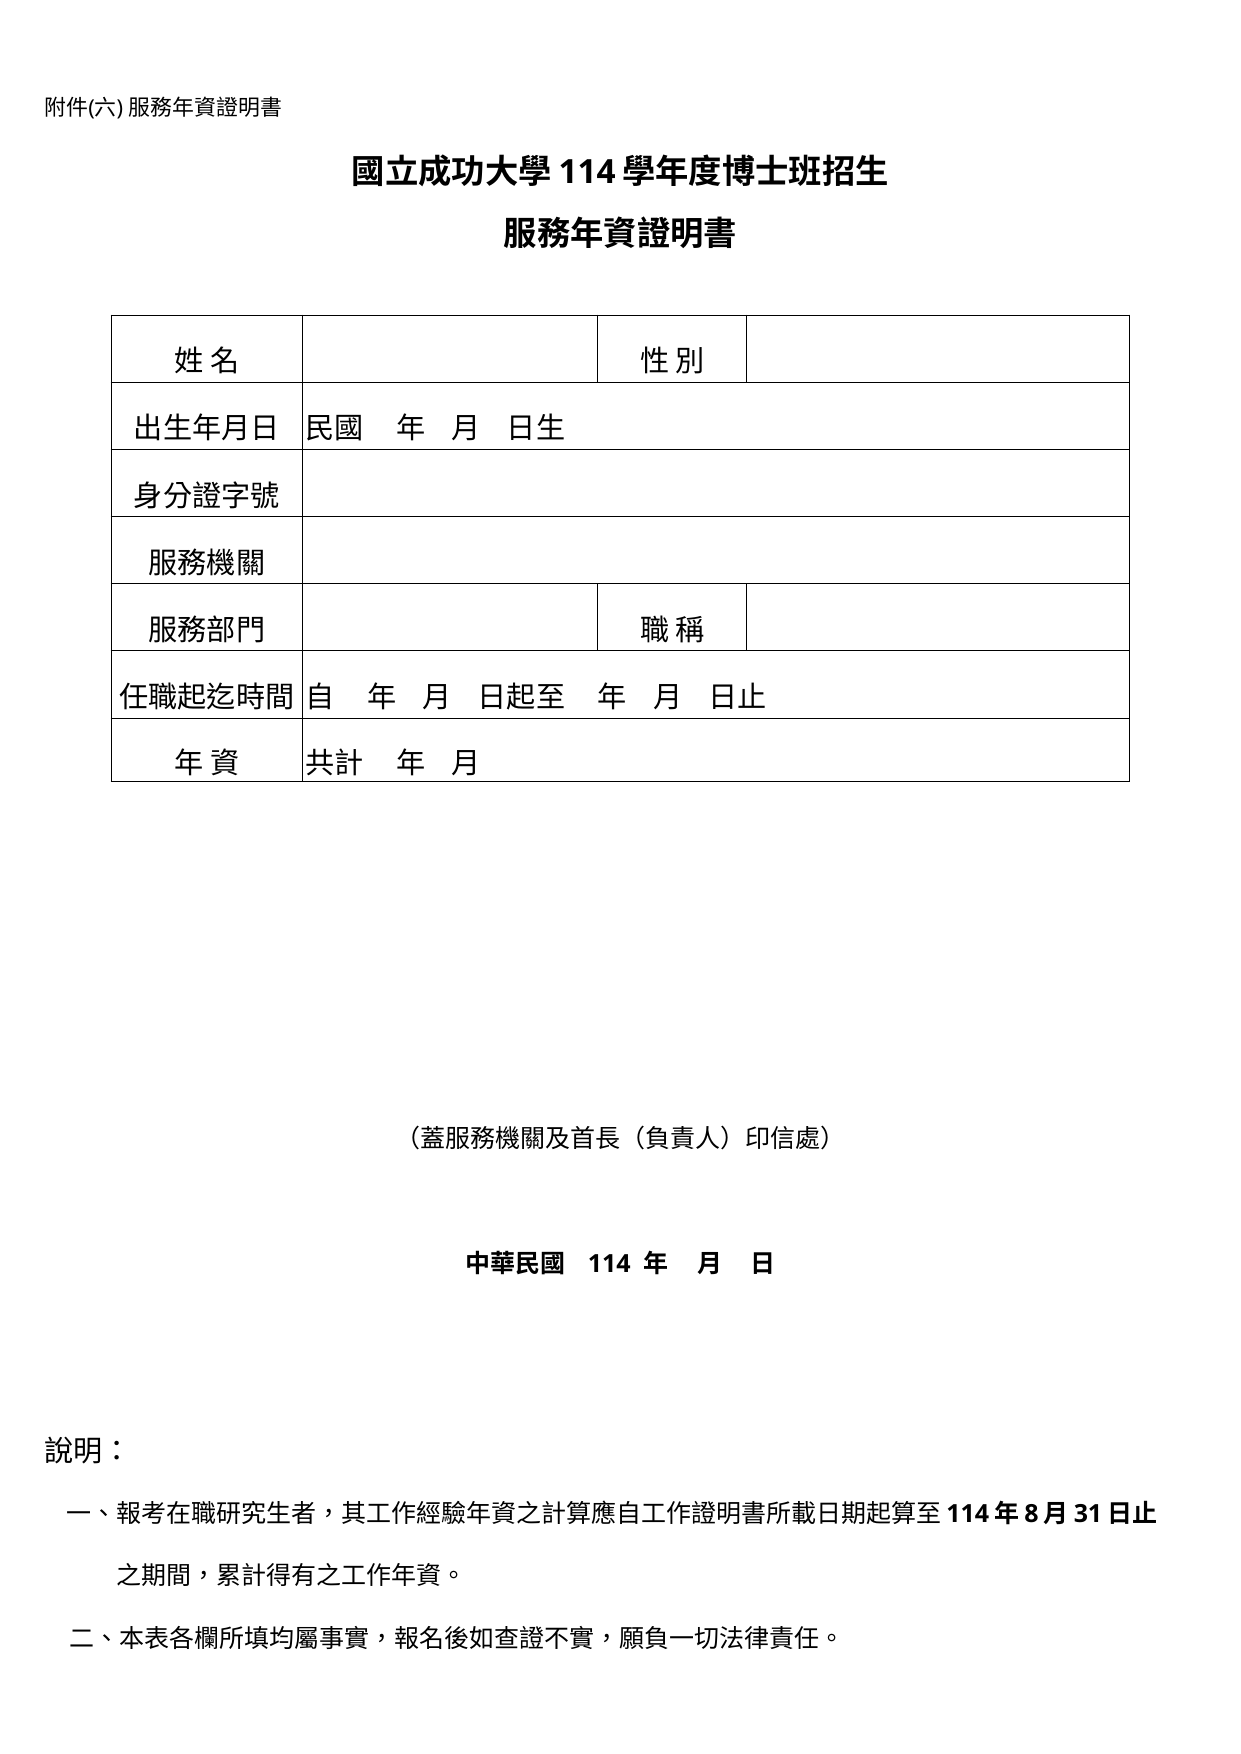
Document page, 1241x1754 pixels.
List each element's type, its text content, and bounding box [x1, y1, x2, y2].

table_cell [303, 584, 597, 650]
table_cell 身分證字號 [112, 450, 302, 516]
table_cell [747, 584, 1129, 650]
table_cell 任職起迄時間 [112, 651, 302, 718]
table_cell [303, 450, 1129, 516]
table_header [747, 316, 1129, 382]
text （蓋服務機關及首長（負責人）印信處） [44, 1095, 1196, 1157]
table_cell 職 稱 [598, 584, 746, 650]
text 服務年資證明書 [44, 189, 1196, 252]
text 一、報考在職研究生者，其工作經驗年資之計算應自工作證明書所載日期起算至114年8月31日止之期間，累計得有之工作年資。 [66, 1470, 1158, 1595]
table_header [303, 316, 597, 382]
table_cell 民國 年 月 日生 [303, 383, 1129, 449]
text 說明： [44, 1407, 1196, 1470]
table_cell 自 年 月 日起至 年 月 日止 [303, 651, 1129, 718]
table_header 姓 名 [112, 316, 302, 382]
table_cell 服務機關 [112, 517, 302, 583]
table_cell 共計 年 月 [303, 719, 1129, 781]
text 中華民國 114 年 月 日 [44, 1220, 1196, 1282]
table_cell 服務部門 [112, 584, 302, 650]
table_cell 年 資 [112, 719, 302, 781]
text 二、本表各欄所填均屬事實，報名後如查證不實，願負一切法律責任。 [69, 1595, 1158, 1657]
table_header 性 別 [598, 316, 746, 382]
text 附件(六) 服務年資證明書 [44, 64, 1196, 127]
table_cell 出生年月日 [112, 383, 302, 449]
text 國立成功大學114學年度博士班招生 [44, 127, 1196, 189]
table_cell [303, 517, 1129, 583]
